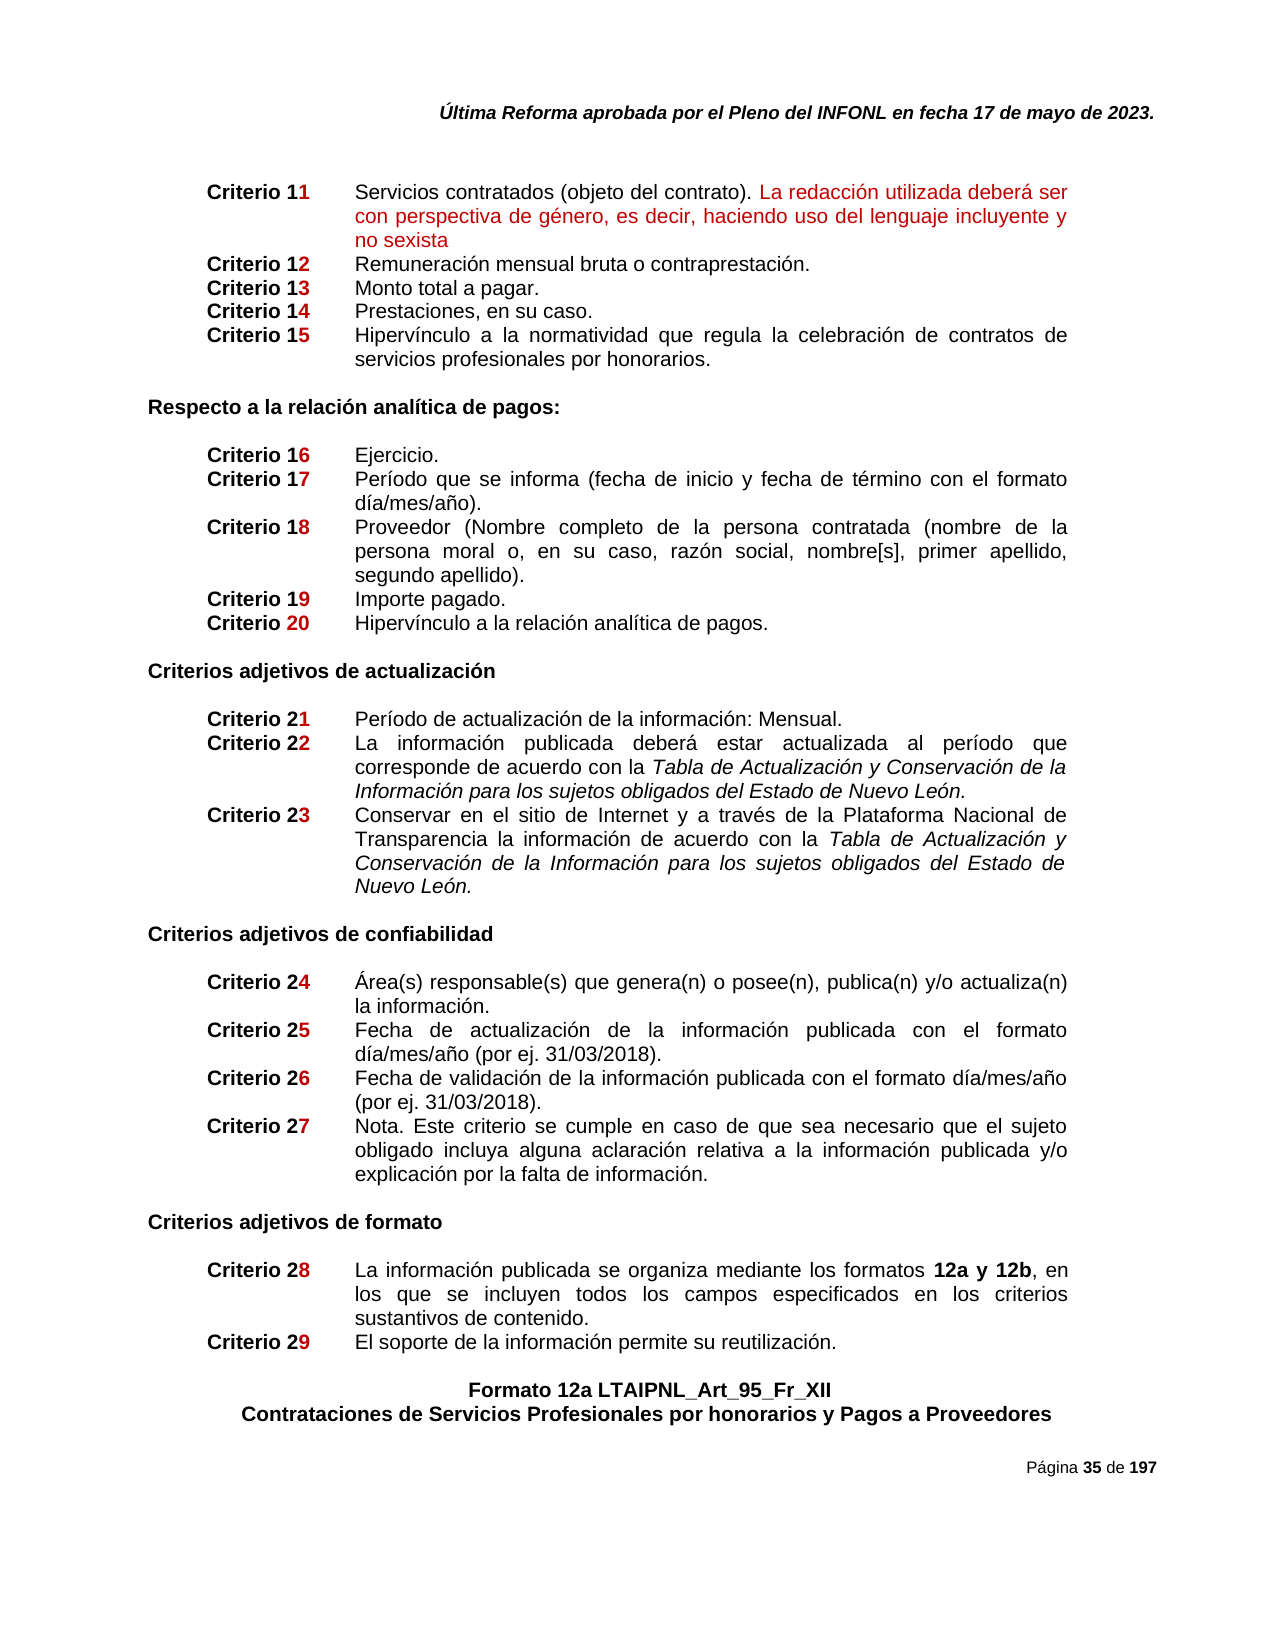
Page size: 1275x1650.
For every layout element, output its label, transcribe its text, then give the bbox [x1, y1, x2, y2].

text Criterio 13 Monto total a pagar. [207, 275, 1068, 299]
text Respecto a la relación analítica de pagos: [148, 395, 1065, 419]
text Criterio 11 Servicios contratados (objeto del contrato). La redacción utilizada deberá ser con perspectiva de género, es decir, haciendo uso del lenguaje incluyente y no sexista [207, 179, 1068, 251]
text Criterio 19 Importe pagado. [207, 587, 1068, 611]
text Formato 12a LTAIPNL_Art_95_Fr_XII [148, 1377, 1152, 1401]
text Criterios adjetivos de confiabilidad [148, 922, 1068, 946]
text Criterio 12 Remuneración mensual bruta o contraprestación. [207, 251, 1068, 275]
text Criterio 25 Fecha de actualización de la información publicada con el formato día/mes/año (por ej. 31/03/2018). [207, 1018, 1068, 1066]
text Criterio 14 Prestaciones, en su caso. [207, 299, 1068, 323]
text Criterios adjetivos de formato [148, 1210, 1068, 1234]
text Criterio 18 Proveedor (Nombre completo de la persona contratada (nombre de la persona moral o, en su caso, razón social, nombre[s], primer apellido, segundo apellido). [207, 515, 1068, 587]
text Criterio 22 La información publicada deberá estar actualizada al período que corresponde de acuerdo con la Tabla de Actualización y Conservación de la Información para los sujetos obligados del Estado de Nuevo León. [207, 731, 1068, 802]
text Criterio 26 Fecha de validación de la información publicada con el formato día/mes/año (por ej. 31/03/2018). [207, 1066, 1068, 1114]
text Criterio 24 Área(s) responsable(s) que genera(n) o posee(n), publica(n) y/o actualiza(n) la información. [207, 970, 1068, 1018]
text Criterio 20 Hipervínculo a la relación analítica de pagos. [207, 611, 1068, 635]
text Criterio 16 Ejercicio. [207, 443, 1068, 467]
text Contrataciones de Servicios Profesionales por honorarios y Pagos a Proveedores [148, 1401, 1152, 1425]
text Criterio 27 Nota. Este criterio se cumple en caso de que sea necesario que el sujeto obligado incluya alguna aclaración relativa a la información publicada y/o explicación por la falta de información. [207, 1114, 1068, 1186]
text Criterios adjetivos de actualización [148, 659, 1068, 683]
text Criterio 17 Período que se informa (fecha de inicio y fecha de término con el formato día/mes/año). [207, 467, 1068, 515]
text Criterio 29 El soporte de la información permite su reutilización. [207, 1329, 1068, 1353]
text Criterio 28 La información publicada se organiza mediante los formatos 12a y 12b, en los que se incluyen todos los campos especificados en los criterios sustantivos de contenido. [207, 1258, 1068, 1329]
text Criterio 23 Conservar en el sitio de Internet y a través de la Plataforma Nacional de Transparencia la información de acuerdo con la Tabla de Actualización y Conservación de la Información para los sujetos obligados del Estado de Nuevo León. [207, 802, 1068, 898]
text Criterio 21 Período de actualización de la información: Mensual. [207, 707, 1068, 731]
text Criterio 15 Hipervínculo a la normatividad que regula la celebración de contratos de servicios profesionales por honorarios. [207, 323, 1068, 371]
